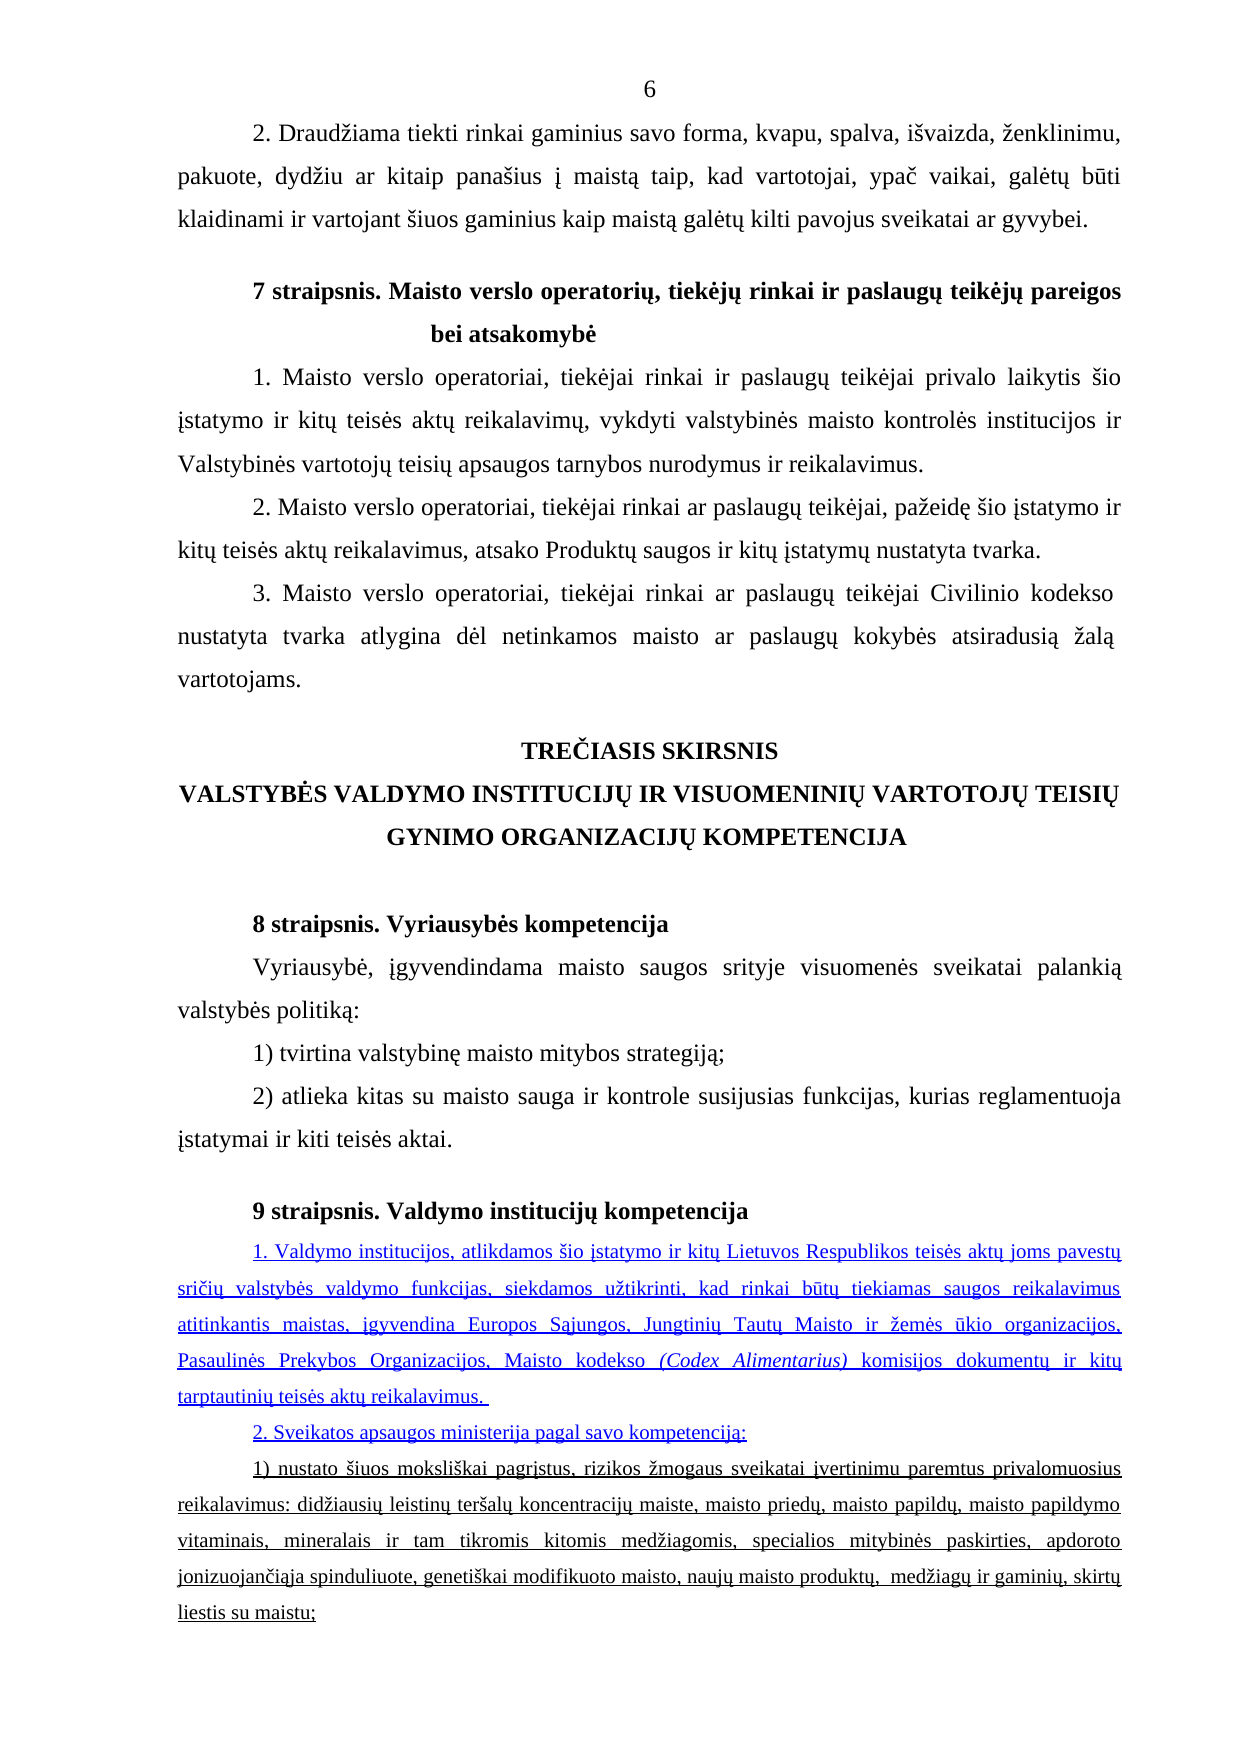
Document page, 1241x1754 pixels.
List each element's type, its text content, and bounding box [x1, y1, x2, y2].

text 1) tvirtina valstybinę maisto mitybos strategiją; [177, 1038, 1122, 1067]
text liestis su maistu; [177, 1586, 1122, 1624]
text 1) nustato šiuos moksliškai pagrįstus, rizikos žmogaus sveikatai įvertinimu paremtus privalomuosius reikalavimus: didžiausių leistinų teršalų koncentracijų maiste, maisto priedų, maisto papildų, maisto papildymo vitaminais, mineralais ir tam tikromis kitomis medžiagomis, specialios mitybinės paskirties, apdoroto [177, 1456, 1122, 1549]
text 1. Valdymo institucijos, atlikdamos šio įstatymo ir kitų Lietuvos Respublikos teisės aktų joms pavestų sričių valstybės valdymo funkcijas, siekdamos užtikrinti, kad rinkai būtų tiekiamas saugos reikalavimus atitinkantis maistas, įgyvendina Europos Sąjungos, Jungtinių Tautų Maisto ir žemės ūkio organizacijos, [177, 1239, 1122, 1332]
text 2. Maisto verslo operatoriai, tiekėjai rinkai ar paslaugų teikėjai, pažeidę šio įstatymo ir kitų teisės aktų reikalavimus, atsako Produktų saugos ir kitų įstatymų nustatyta tvarka. [177, 492, 1122, 564]
text 1. Maisto verslo operatoriai, tiekėjai rinkai ir paslaugų teikėjai privalo laikytis šio įstatymo ir kitų teisės aktų reikalavimų, vykdyti valstybinės maisto kontrolės institucijos ir Valstybinės vartotojų teisių apsaugos tarnybos nurodymus ir reikalavimus. [177, 362, 1122, 477]
text Valstybės valdymo institucijų iR Visuomeninių vartotojų teisių gynimo organizacijų Kompetencija [177, 779, 1122, 851]
text 2. Sveikatos apsaugos ministerija pagal savo kompetenciją: [177, 1419, 1122, 1444]
text Vyriausybė, įgyvendindama maisto saugos srityje visuomenės sveikatai palankią valstybės politiką: [177, 952, 1122, 1024]
text 3. Maisto verslo operatoriai, tiekėjai rinkai ar paslaugų teikėjai Civilinio kodekso nustatyta tvarka atlygina dėl netinkamos maisto ar paslaugų kokybės atsiradusią žalą vartotojams. [177, 578, 1115, 693]
text 2) atlieka kitas su maisto sauga ir kontrole susijusias funkcijas, kurias reglamentuoja įstatymai ir kiti teisės aktai. [177, 1081, 1122, 1153]
text 7 straipsnis. Maisto verslo operatorių, tiekėjų rinkai ir paslaugų teikėjų pareigos bei atsakomybė [252, 276, 1122, 348]
text 2. Draudžiama tiekti rinkai gaminius savo forma, kvapu, spalva, išvaizda, ženklinimu, pakuote, dydžiu ar kitaip panašius į maistą taip, kad vartotojai, ypač vaikai, galėtų būti klaidinami ir vartojant šiuos gaminius kaip maistą galėtų kilti pavojus sveikatai ar gyvybei. [177, 118, 1122, 233]
text 9 straipsnis. Valdymo institucijų kompetencija [177, 1196, 1122, 1225]
text tarptautinių teisės aktų reikalavimus. [177, 1370, 1122, 1408]
text Pasaulinės Prekybos Organizacijos, Maisto kodekso (Codex Alimentarius) komisijos dokumentų ir kitų [177, 1333, 1122, 1368]
text 8 straipsnis. Vyriausybės kompetencija [177, 909, 1122, 937]
text trečiasis skirsnis [177, 736, 1122, 765]
text jonizuojančiąja spinduliuote, genetiškai modifikuoto maisto, naujų maisto produktų, medžiagų ir gaminių, skirtų [177, 1550, 1122, 1585]
